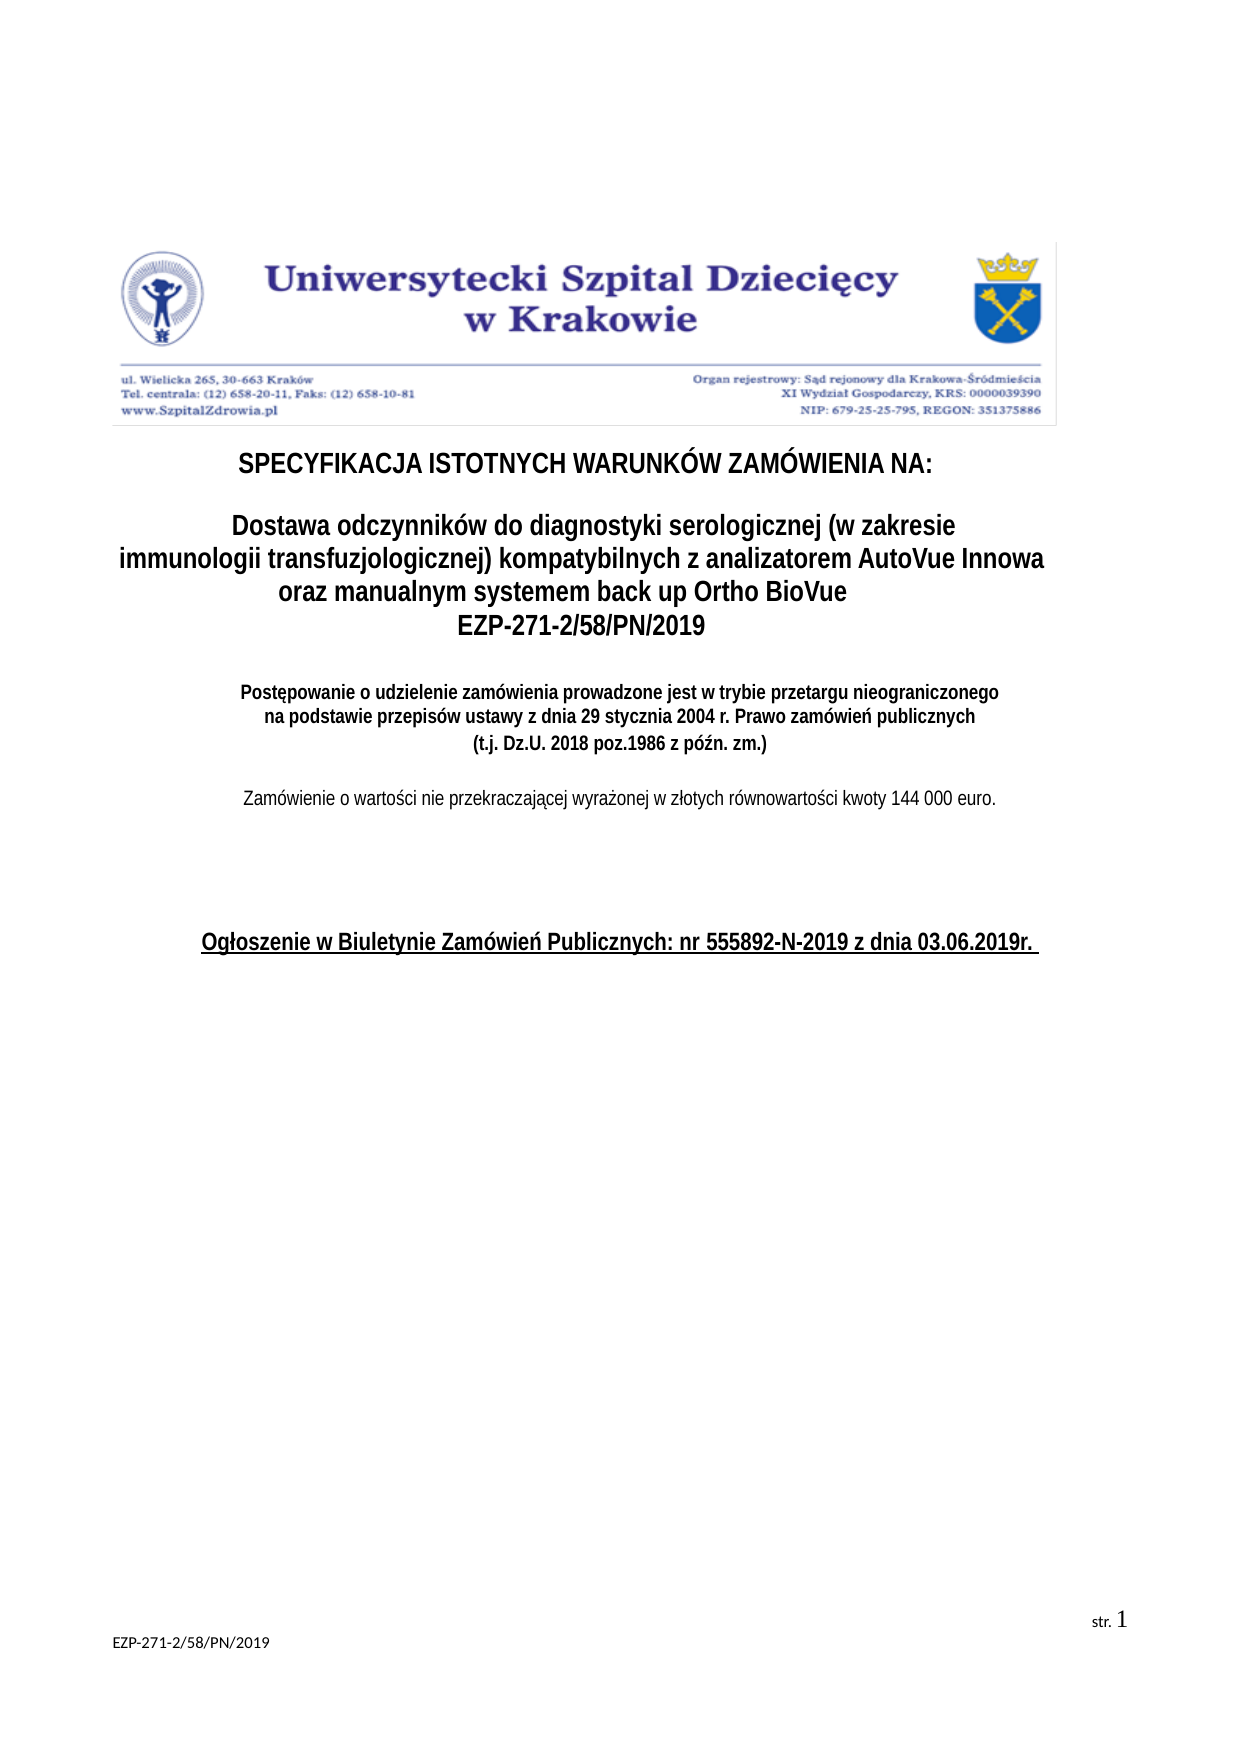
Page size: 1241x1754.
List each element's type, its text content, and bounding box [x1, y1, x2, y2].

text EZP-271-2/58/PN/2019 [112, 608, 1128, 641]
text Dostawa odczynników do diagnostyki serologicznej (w zakresie immunologii transfuzjologicznej) kompatybilnych z analizatorem AutoVue Innowa oraz manualnym systemem back up Ortho BioVue [112, 508, 1128, 608]
text Ogłoszenie w Biuletynie Zamówień Publicznych: nr 555892-N-2019 z dnia 03.06.2019r. [112, 927, 1128, 956]
text (t.j. Dz.U. 2018 poz.1986 z późn. zm.) [112, 731, 1128, 755]
text Zamówienie o wartości nie przekraczającej wyrażonej w złotych równowartości kwoty 144 000 euro. [112, 786, 1128, 810]
text SPECYFIKACJA ISTOTNYCH WARUNKÓW ZAMÓWIENIA NA: [112, 446, 1128, 480]
text na podstawie przepisów ustawy z dnia 29 stycznia 2004 r. Prawo zamówień publicznych [112, 704, 1128, 728]
text Postępowanie o udzielenie zamówienia prowadzone jest w trybie przetargu nieograniczonego [112, 680, 1128, 704]
